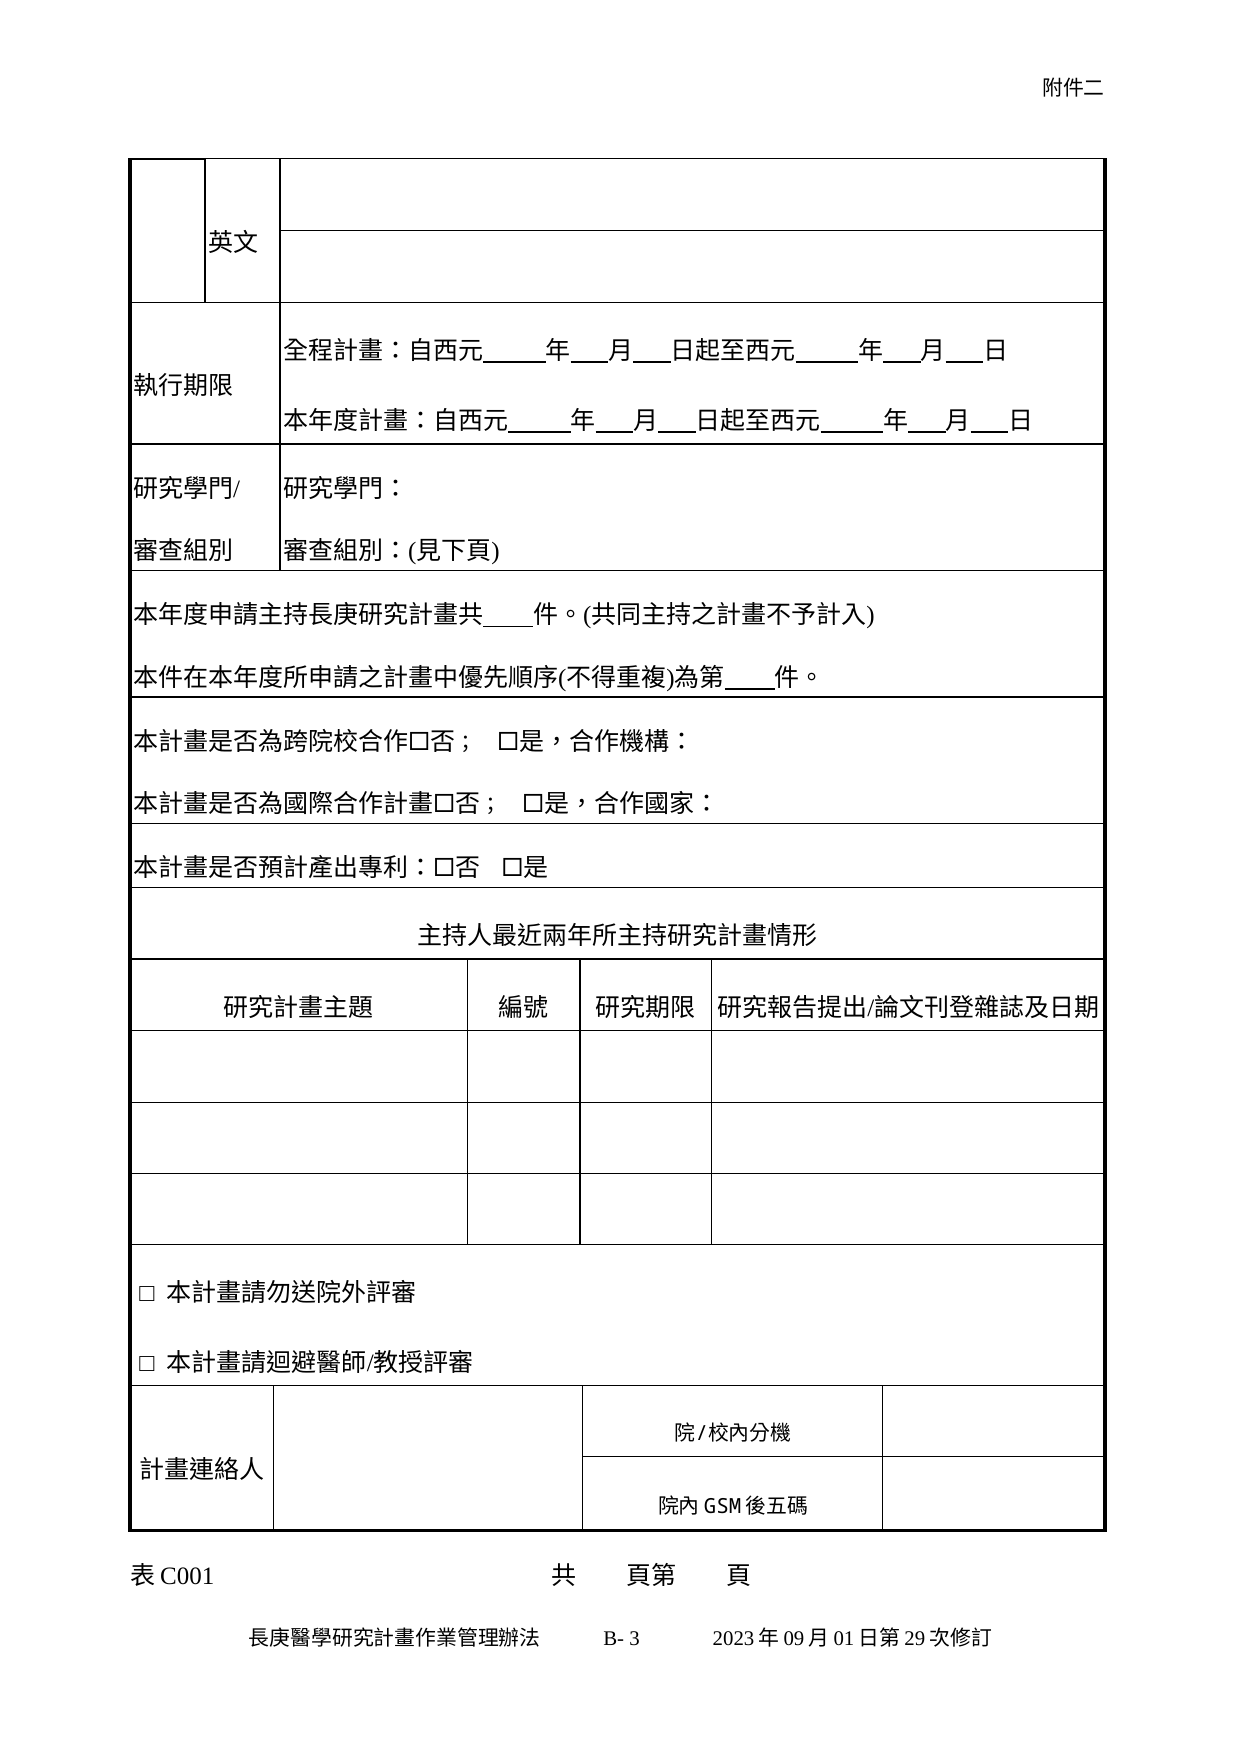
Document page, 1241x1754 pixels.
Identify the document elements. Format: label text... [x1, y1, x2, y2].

table_cell 研究報告提出/論文刊登雜誌及日期 [712, 960, 1103, 1030]
table_cell 執行期限 [132, 303, 279, 443]
table_cell 研究學門/ 審查組別 [132, 445, 279, 569]
table_cell [712, 1031, 1103, 1101]
table_cell 主持人最近兩年所主持研究計畫情形 [132, 888, 1103, 958]
table_cell 研究計畫主題 [132, 960, 467, 1030]
table_cell 本計畫是否預計產出專利：¨否 ¨是 [132, 824, 1103, 887]
text 表C001 共 頁第 頁 [130, 1532, 1110, 1595]
table_cell [581, 1103, 711, 1173]
table_cell 院/校內分機 [583, 1386, 882, 1456]
table_cell [712, 1174, 1103, 1244]
table_cell [712, 1103, 1103, 1173]
table_cell 全程計畫：自西元 年 月 日起至西元 年 月 日 本年度計畫：自西元 年 月 日起至西元 年 月 日 [281, 303, 1103, 443]
table_cell [468, 1031, 579, 1101]
table_cell □ 本計畫請勿送院外評審 □ 本計畫請迴避醫師/教授評審 [132, 1245, 1103, 1385]
table_cell [132, 160, 204, 301]
table_cell 本年度申請主持長庚研究計畫共 件。(共同主持之計畫不予計入) 本件在本年度所申請之計畫中優先順序(不得重複)為第 件。 [132, 571, 1103, 696]
table_cell [883, 1386, 1103, 1456]
table_cell [132, 1031, 467, 1101]
table_cell [274, 1386, 582, 1529]
table_cell 英文 [206, 159, 279, 301]
table_cell 院內GSM後五碼 [583, 1457, 882, 1529]
table_cell [581, 1174, 711, 1244]
table_cell [281, 159, 1103, 230]
table_cell [883, 1457, 1103, 1529]
table_cell [468, 1174, 579, 1244]
table_cell [468, 1103, 579, 1173]
table_cell 計畫連絡人 [132, 1386, 273, 1529]
table_cell 編號 [468, 960, 579, 1030]
table_cell 研究學門： 審查組別：(見下頁) [281, 445, 1103, 569]
table_cell [132, 1174, 467, 1244]
table_cell [281, 231, 1103, 301]
table_cell [581, 1031, 711, 1101]
table_cell [132, 1103, 467, 1173]
table_cell 本計畫是否為跨院校合作¨否； ¨是，合作機構： 本計畫是否為國際合作計畫¨否； ¨是，合作國家： [132, 698, 1103, 823]
table_cell 研究期限 [581, 960, 711, 1030]
